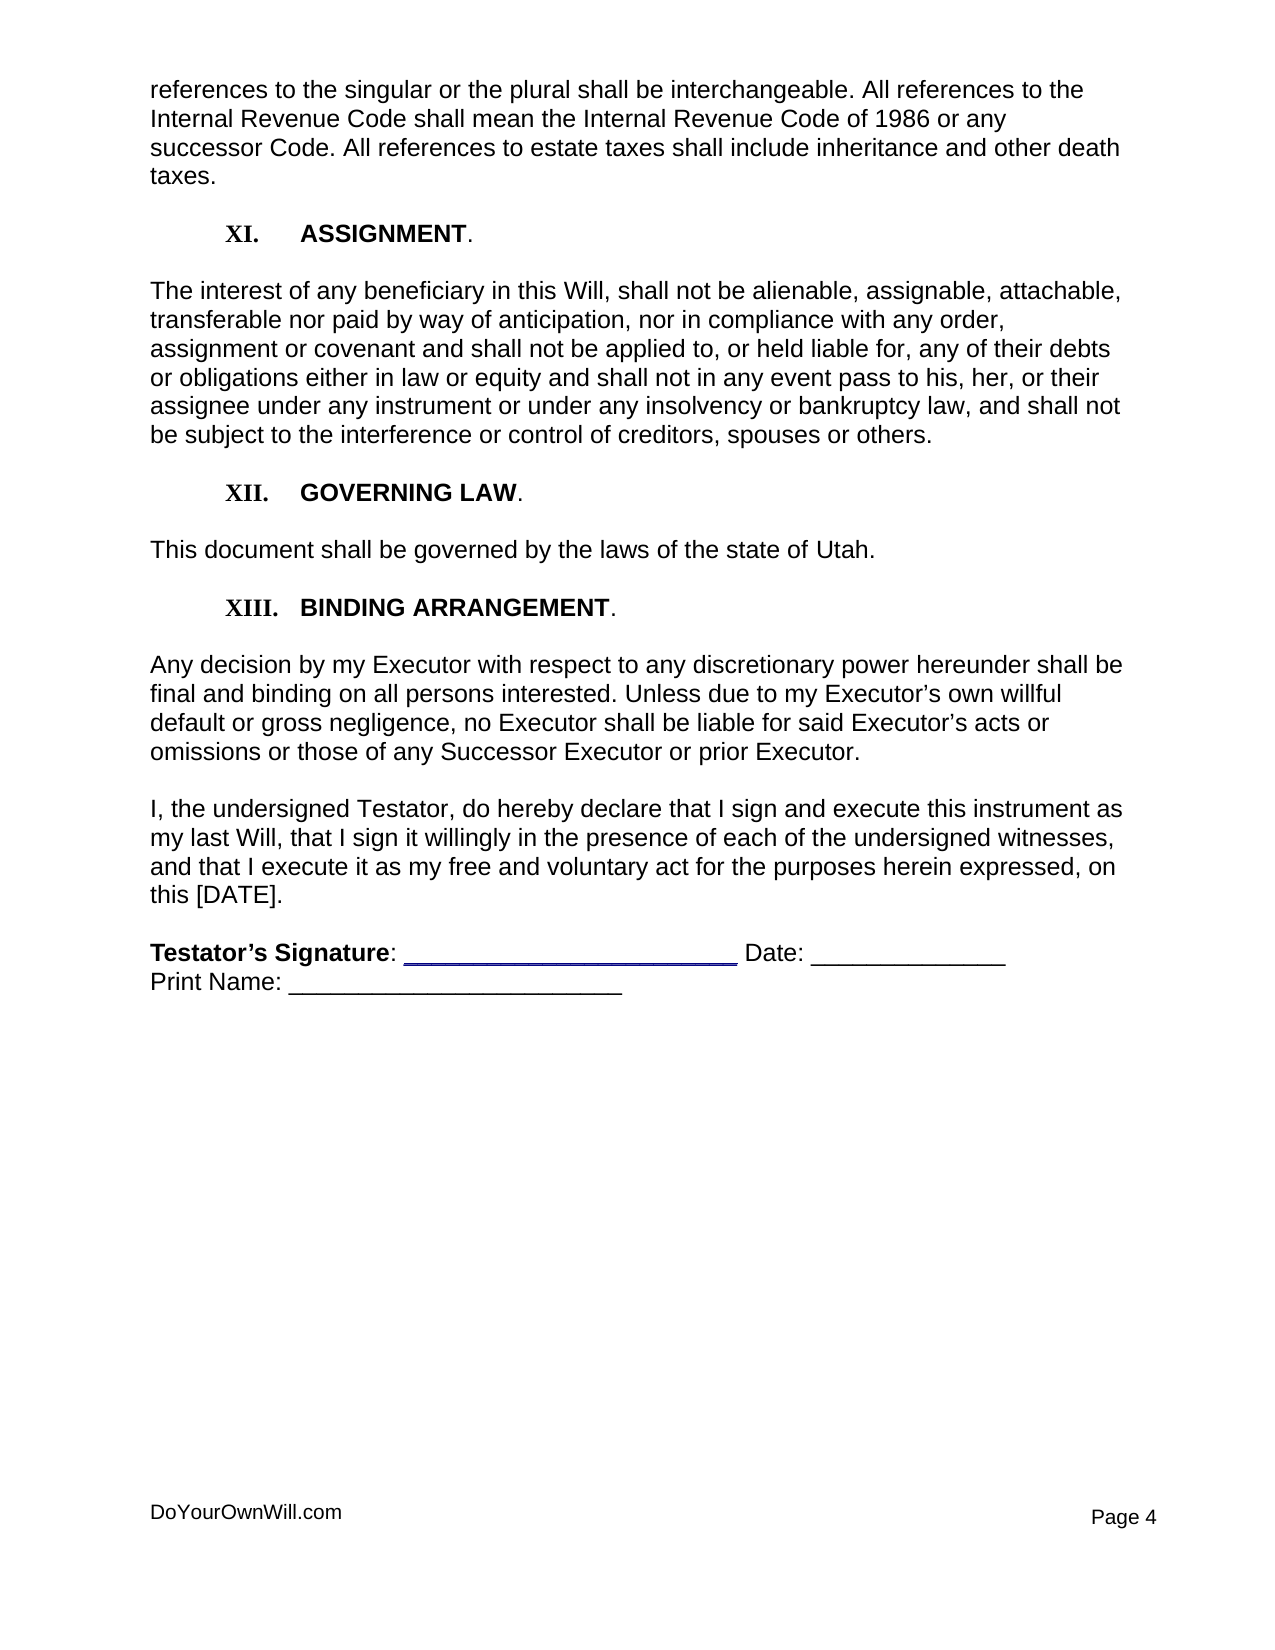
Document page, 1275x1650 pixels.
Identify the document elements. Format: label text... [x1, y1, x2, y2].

text I, the undersigned Testator, do hereby declare that I sign and execute this instrument as my last Will, that I sign it willingly in the presence of each of the undersigned witnesses, and that I execute it as my free and voluntary act for the purposes herein expressed, on this [DATE]. [150, 794, 1125, 909]
text This document shall be governed by the laws of the state of Utah. [150, 535, 1125, 564]
text Testator’s Signature: ________________________ Date: ______________ [150, 938, 1125, 967]
text Print Name: ________________________ [150, 967, 1125, 995]
text references to the singular or the plural shall be interchangeable. All references to the Internal Revenue Code shall mean the Internal Revenue Code of 1986 or any successor Code. All references to estate taxes shall include inheritance and other death taxes. [150, 75, 1125, 190]
text The interest of any beneficiary in this Will, shall not be alienable, assignable, attachable, transferable nor paid by way of anticipation, nor in compliance with any order, assignment or covenant and shall not be applied to, or held liable for, any of their debts or obligations either in law or equity and shall not in any event pass to his, her, or their assignee under any instrument or under any insolvency or bankruptcy law, and shall not be subject to the interference or control of creditors, spouses or others. [150, 276, 1125, 449]
text Any decision by my Executor with respect to any discretionary power hereunder shall be final and binding on all persons interested. Unless due to my Executor’s own willful default or gross negligence, no Executor shall be liable for said Executor’s acts or omissions or those of any Successor Executor or prior Executor. [150, 650, 1125, 765]
list BINDING ARRANGEMENT. [225, 593, 1125, 622]
list GOVERNING LAW. [225, 478, 1125, 506]
list ASSIGNMENT. [225, 219, 1125, 248]
